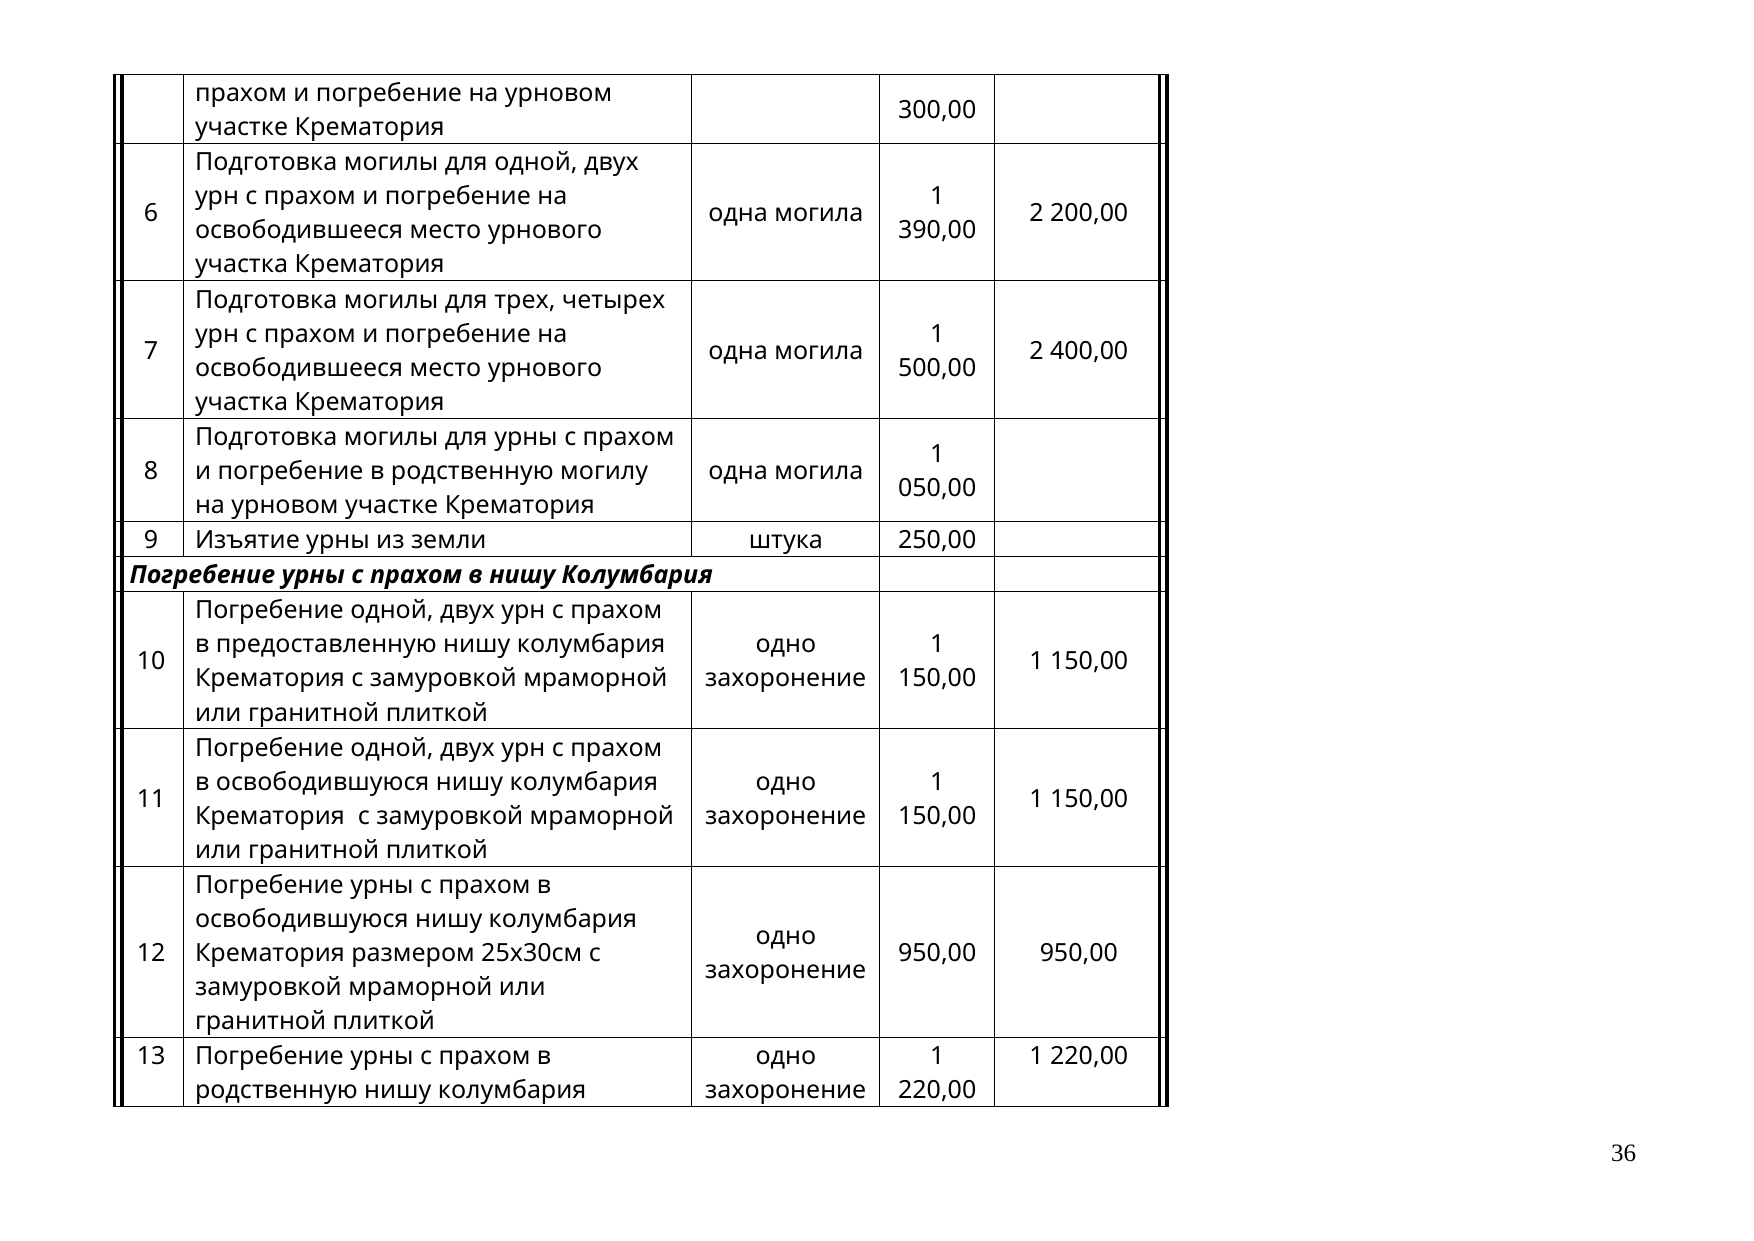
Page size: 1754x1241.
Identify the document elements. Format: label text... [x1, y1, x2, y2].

table_cell Погребение урны с прахом в нишу Колумбария [124, 557, 879, 591]
table_cell 2 400,00 [995, 281, 1158, 417]
table_cell одно захоронение [692, 867, 879, 1037]
table_cell одно захоронение [692, 729, 879, 866]
table_cell Погребение урны с прахом в освободившуюся нишу колумбария Крематория размером 25х30см с замуровкой мраморной или гранитной плиткой [184, 867, 691, 1037]
table_cell Подготовка могилы для урны с прахом и погребение в родственную могилу на урновом участке Крематория [184, 419, 691, 521]
table_cell 6 [124, 144, 183, 280]
table_cell 1 390,00 [880, 144, 994, 280]
table_cell одна могила [692, 419, 879, 521]
table_cell одна могила [692, 281, 879, 417]
table_cell [995, 75, 1158, 143]
table_cell 1 220,00 [995, 1038, 1158, 1106]
table_cell 13 [124, 1038, 183, 1106]
table_cell 950,00 [995, 867, 1158, 1037]
table_cell одно захоронение [692, 592, 879, 728]
table_cell [692, 75, 879, 143]
table_cell 950,00 [880, 867, 994, 1037]
table_cell штука [692, 522, 879, 556]
table_cell 1 150,00 [995, 729, 1158, 866]
table_cell 2 200,00 [995, 144, 1158, 280]
table_cell Погребение урны с прахом в родственную нишу колумбария [184, 1038, 691, 1106]
table_cell 10 [124, 592, 183, 728]
table_cell 12 [124, 867, 183, 1037]
table_cell Погребение одной, двух урн с прахом в предоставленную нишу колумбария Крематория с замуровкой мраморной или гранитной плиткой [184, 592, 691, 728]
table_cell [995, 419, 1158, 521]
table_cell 1 150,00 [880, 592, 994, 728]
table_cell 7 [124, 281, 183, 417]
table_cell 250,00 [880, 522, 994, 556]
table_cell Изъятие урны из земли [184, 522, 691, 556]
table_cell 300,00 [880, 75, 994, 143]
table_cell 11 [124, 729, 183, 866]
table_cell Подготовка могилы для одной, двух урн с прахом и погребение на освободившееся место урнового участка Крематория [184, 144, 691, 280]
table_cell [995, 522, 1158, 556]
table_cell прахом и погребение на урновом участке Крематория [184, 75, 691, 143]
table_cell Погребение одной, двух урн с прахом в освободившуюся нишу колумбария Крематория с замуровкой мраморной или гранитной плиткой [184, 729, 691, 866]
table_cell 8 [124, 419, 183, 521]
table_cell [995, 557, 1158, 591]
table_cell [124, 75, 183, 143]
table_cell 1 150,00 [880, 729, 994, 866]
table_cell 1 500,00 [880, 281, 994, 417]
table_cell 1 220,00 [880, 1038, 994, 1106]
table_cell одно захоронение [692, 1038, 879, 1106]
table_cell 1 150,00 [995, 592, 1158, 728]
table_cell [880, 557, 994, 591]
table_cell 9 [124, 522, 183, 556]
table_cell Подготовка могилы для трех, четырех урн с прахом и погребение на освободившееся место урнового участка Крематория [184, 281, 691, 417]
table_cell 1 050,00 [880, 419, 994, 521]
table_cell одна могила [692, 144, 879, 280]
